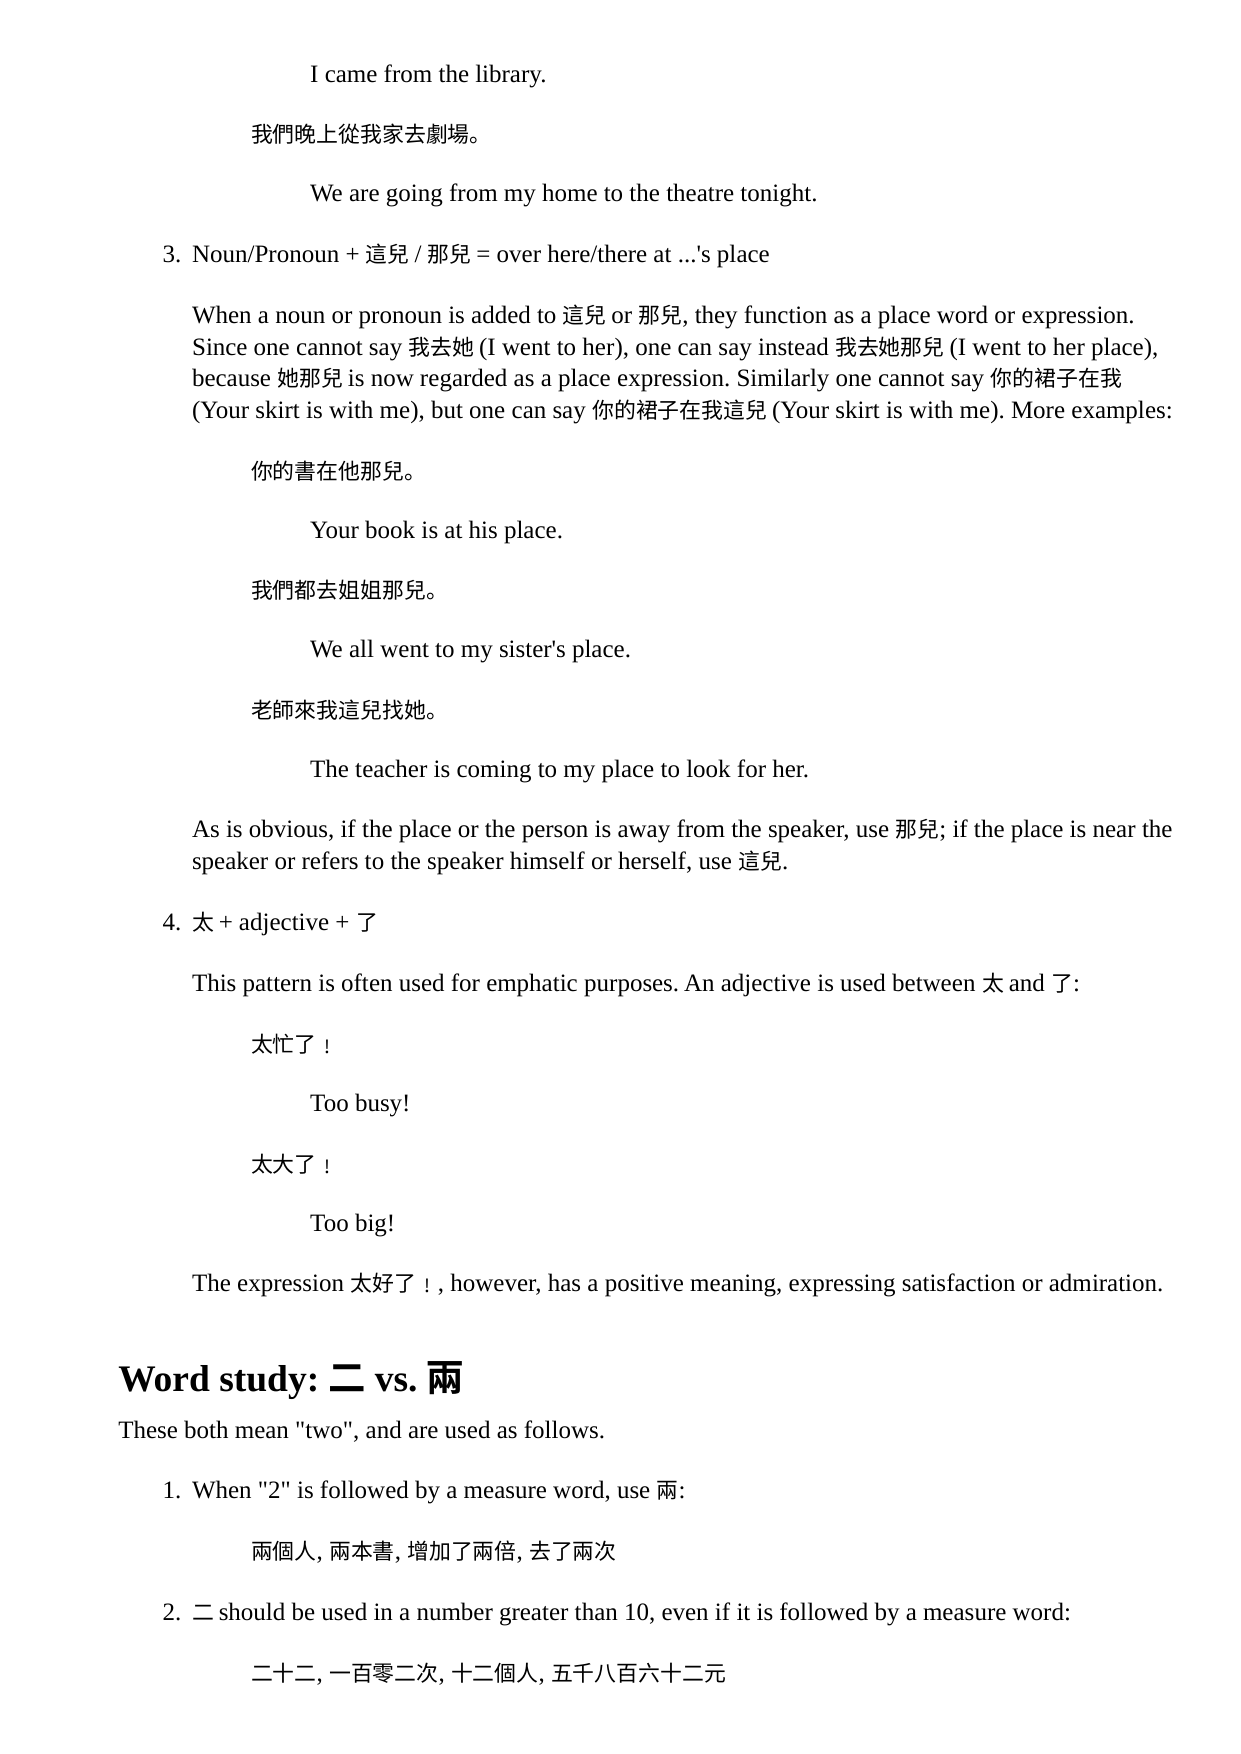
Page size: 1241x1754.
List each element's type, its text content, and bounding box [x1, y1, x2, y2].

list 二 should be used in a number greater than 10, even if it is followed by a measure word: [162, 1595, 1181, 1627]
list This pattern is often used for emphatic purposes. An adjective is used between 太 and 了: [162, 966, 1181, 998]
list We are going from my home to the theatre tonight. [280, 178, 1122, 207]
list Too busy! [280, 1088, 1122, 1117]
list 二十二, 一百零二次, 十二個人, 五千八百六十二元 [221, 1656, 1122, 1688]
list Noun/Pronoun + 這兒 / 那兒 = over here/there at ...'s place [162, 237, 1181, 268]
list The teacher is coming to my place to look for her. [280, 754, 1122, 783]
subtitle 太忙了﹗ [221, 1027, 1122, 1059]
list We all went to my sister's place. [280, 634, 1122, 663]
list When a noun or pronoun is added to 這兒 or 那兒, they function as a place word or expression. Since one cannot say 我去她 (I went to her), one can say instead 我去她那兒 (I went to her place), because 她那兒 is now regarded as a place expression. Similarly one cannot say 你的裙子在我 (Your skirt is with me), but one can say 你的裙子在我這兒 (Your skirt is with me). More examples: [162, 298, 1181, 424]
list The expression 太好了﹗, however, has a positive meaning, expressing satisfaction or admiration. [162, 1266, 1181, 1298]
list As is obvious, if the place or the person is away from the speaker, use 那兒; if the place is near the speaker or refers to the speaker himself or herself, use 這兒. [162, 812, 1181, 875]
subtitle Word study: 二 vs. 兩 [118, 1348, 1181, 1402]
list 太 + adjective + 了 [162, 905, 1181, 937]
text These both mean "two", and are used as follows. [118, 1415, 1181, 1443]
list I came from the library. [280, 59, 1122, 88]
subtitle 太大了﹗ [221, 1147, 1122, 1178]
subtitle 你的書在他那兒。 [221, 454, 1122, 486]
subtitle 我們都去姐姐那兒。 [221, 573, 1122, 605]
list Your book is at his place. [280, 515, 1122, 544]
subtitle 我們晚上從我家去劇場。 [221, 117, 1122, 149]
list Too big! [280, 1208, 1122, 1236]
list 兩個人, 兩本書, 增加了兩倍, 去了兩次 [221, 1534, 1122, 1566]
subtitle 老師來我這兒找她。 [221, 693, 1122, 724]
list When "2" is followed by a measure word, use 兩: [162, 1473, 1181, 1504]
